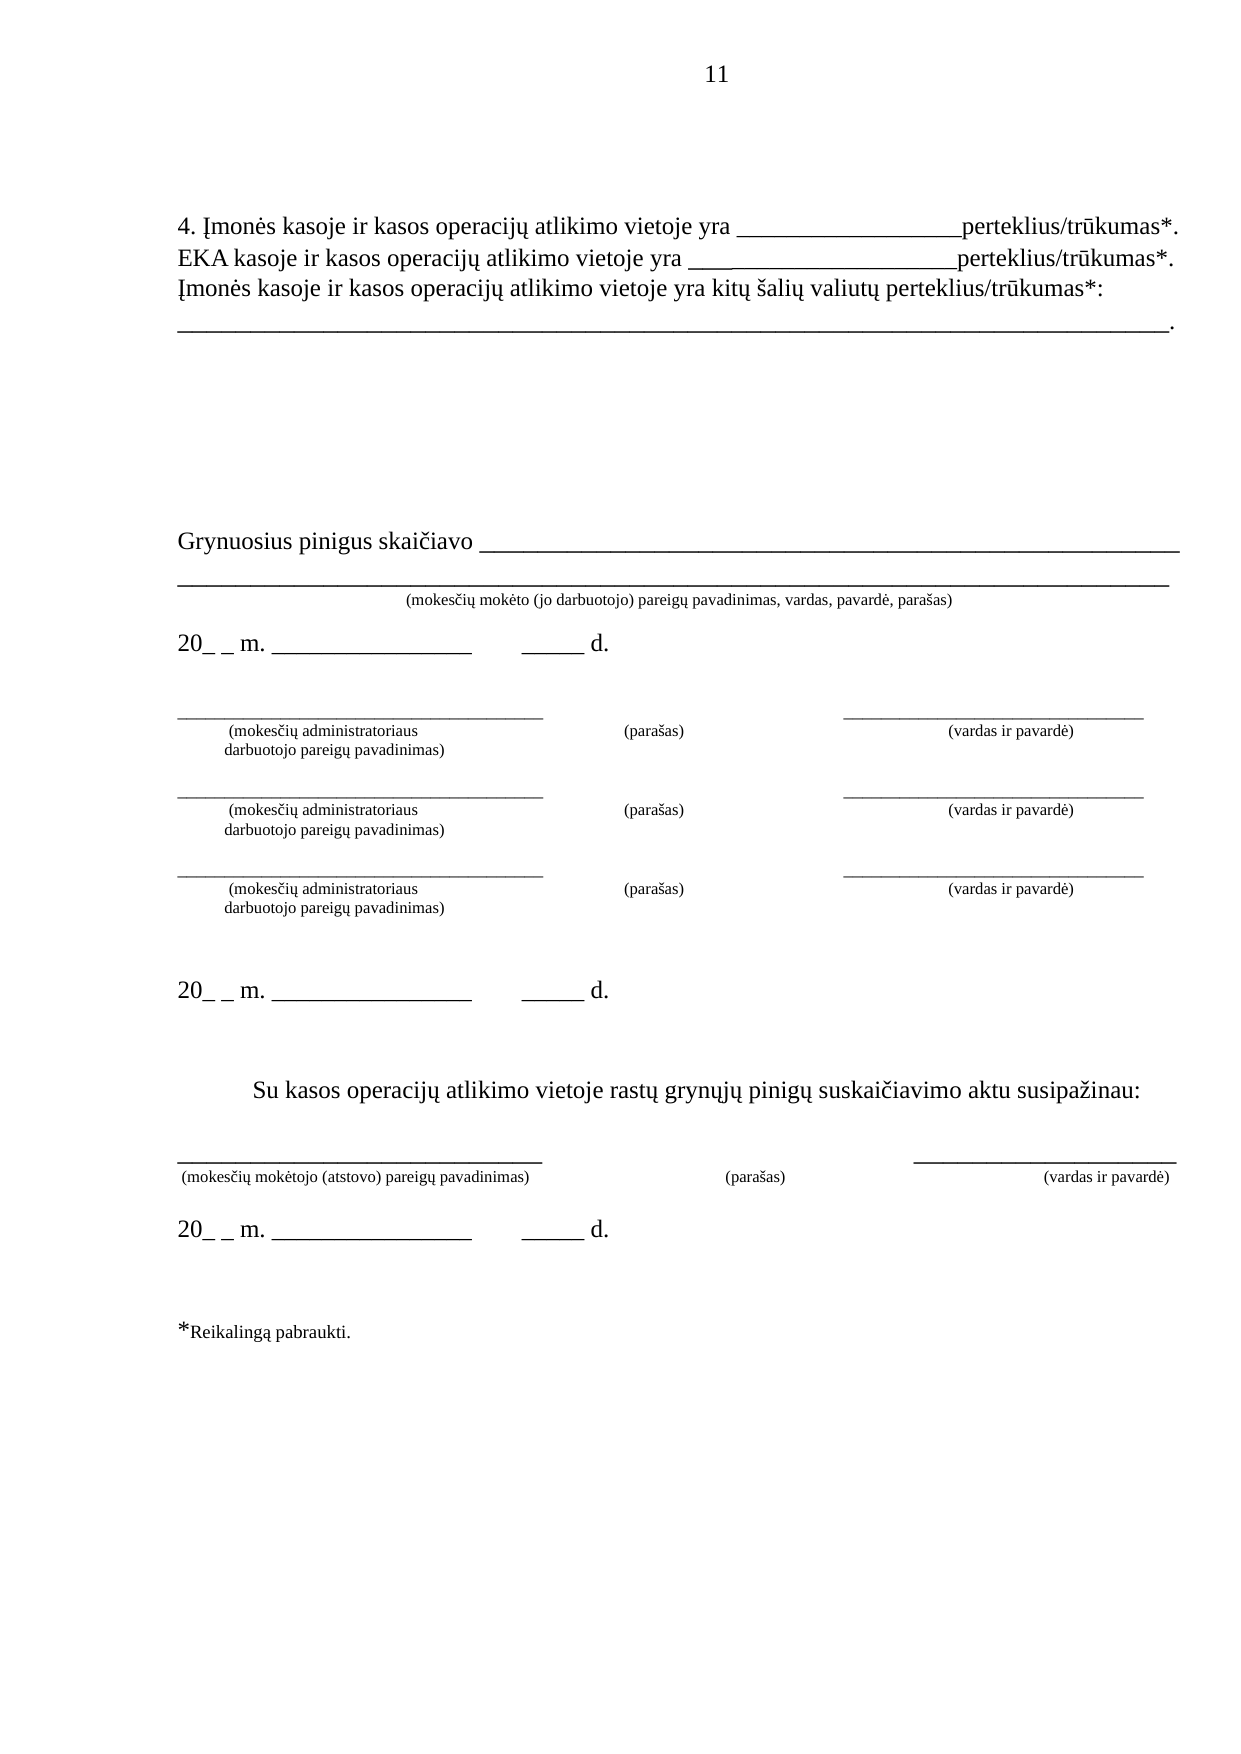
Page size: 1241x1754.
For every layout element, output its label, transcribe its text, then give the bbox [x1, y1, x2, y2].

text (mokesčių mokėto (jo darbuotojo) pareigų pavadinimas, vardas, pavardė, parašas) [177, 589, 1181, 608]
text 20_ _ m. ________________ _____ d. [177, 628, 1181, 656]
text Grynuosius pinigus skaičiavo ________________________________________________ [177, 522, 1181, 556]
text _______________________________________ ________________________________ [177, 699, 1181, 721]
text 4. Įmonės kasoje ir kasos operacijų atlikimo vietoje yra __________________perteklius/trūkumas*. [177, 211, 1181, 239]
text darbuotojo pareigų pavadinimas) [177, 898, 1181, 917]
text 20_ _ m. ________________ _____ d. [177, 975, 1181, 1004]
text _______________________________________ ________________________________ [177, 858, 1181, 879]
text _________________________ __________________ [177, 1133, 1181, 1167]
text (mokesčių mokėtojo (atstovo) pareigų pavadinimas) (parašas) (vardas ir pavardė) [177, 1167, 1181, 1186]
text Su kasos operacijų atlikimo vietoje rastų grynųjų pinigų suskaičiavimo aktu susipažinau: [177, 1076, 1181, 1104]
text (mokesčių administratoriaus (parašas) (vardas ir pavardė) [177, 800, 1181, 819]
text *Reikalingą pabraukti. [177, 1315, 1181, 1344]
text ____________________________________________________________________. [177, 302, 1181, 335]
text 20_ _ m. ________________ _____ d. [177, 1214, 1181, 1243]
text darbuotojo pareigų pavadinimas) [177, 740, 1181, 759]
text darbuotojo pareigų pavadinimas) [177, 819, 1181, 838]
text _______________________________________ ________________________________ [177, 778, 1181, 800]
text (mokesčių administratoriaus (parašas) (vardas ir pavardė) [177, 879, 1181, 898]
text Įmonės kasoje ir kasos operacijų atlikimo vietoje yra kitų šalių valiutų perteklius/trūkumas*: [177, 273, 1181, 302]
text (mokesčių administratoriaus (parašas) (vardas ir pavardė) [177, 721, 1181, 740]
text EKA kasoje ir kasos operacijų atlikimo vietoje yra _____________________perteklius/trūkumas*. [177, 239, 1181, 273]
text ____________________________________________________________________ [177, 556, 1181, 589]
